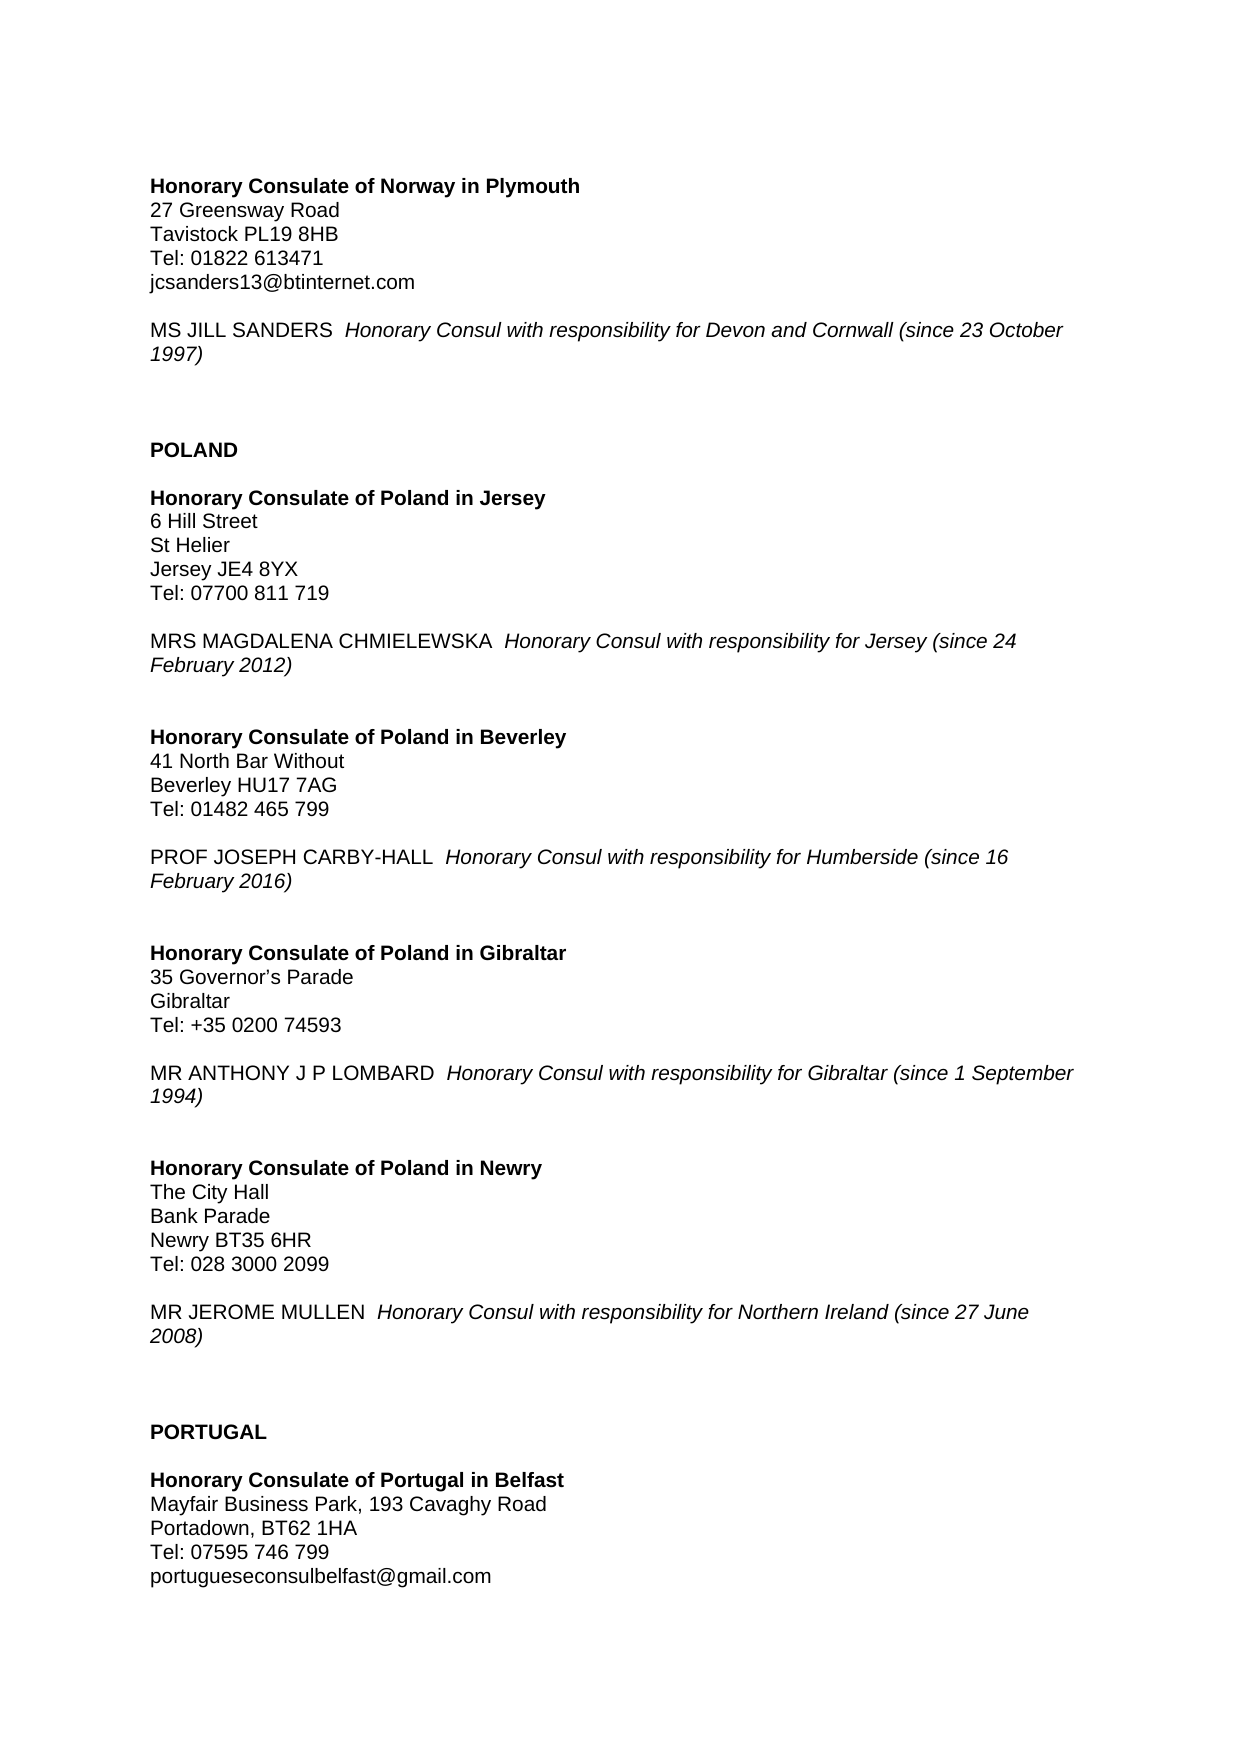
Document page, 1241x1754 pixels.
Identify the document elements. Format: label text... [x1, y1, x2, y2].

text 27 Greensway Road [150, 198, 1090, 222]
text MS JILL SANDERS Honorary Consul with responsibility for Devon and Cornwall (since 23 October 1997) [150, 318, 1090, 366]
text The City Hall [150, 1180, 1090, 1204]
text MR JEROME MULLEN Honorary Consul with responsibility for Northern Ireland (since 27 June 2008) [150, 1300, 1090, 1348]
text Newry BT35 6HR [150, 1228, 1090, 1252]
text Jersey JE4 8YX [150, 557, 1090, 581]
text Tel: 07700 811 719 [150, 581, 1090, 605]
text St Helier [150, 533, 1090, 557]
text Mayfair Business Park, 193 Cavaghy Road [150, 1492, 1090, 1516]
text portugueseconsulbelfast@gmail.com [150, 1563, 1090, 1587]
text POLAND [150, 437, 1090, 461]
text Tel: 01482 465 799 [150, 797, 1090, 821]
text Tel: +35 0200 74593 [150, 1012, 1090, 1036]
text Beverley HU17 7AG [150, 773, 1090, 797]
text Portadown, BT62 1HA [150, 1516, 1090, 1539]
text Honorary Consulate of Norway in Plymouth [150, 174, 1090, 198]
text PROF JOSEPH CARBY-HALL Honorary Consul with responsibility for Humberside (since 16 February 2016) [150, 845, 1090, 893]
text 6 Hill Street [150, 509, 1090, 533]
text Honorary Consulate of Poland in Beverley [150, 725, 1090, 749]
text Honorary Consulate of Poland in Newry [150, 1156, 1090, 1180]
text Tel: 028 3000 2099 [150, 1252, 1090, 1276]
text Tel: 01822 613471 [150, 246, 1090, 270]
text PORTUGAL [150, 1420, 1090, 1444]
text Gibraltar [150, 988, 1090, 1012]
text Honorary Consulate of Portugal in Belfast [150, 1468, 1090, 1492]
text MR ANTHONY J P LOMBARD Honorary Consul with responsibility for Gibraltar (since 1 September 1994) [150, 1060, 1090, 1108]
text Tel: 07595 746 799 [150, 1539, 1090, 1563]
text Tavistock PL19 8HB [150, 222, 1090, 246]
text Honorary Consulate of Poland in Gibraltar [150, 941, 1090, 964]
text jcsanders13@btinternet.com [150, 270, 1090, 294]
text Bank Parade [150, 1204, 1090, 1228]
text Honorary Consulate of Poland in Jersey [150, 485, 1090, 509]
text 41 North Bar Without [150, 749, 1090, 773]
text MRS MAGDALENA CHMIELEWSKA Honorary Consul with responsibility for Jersey (since 24 February 2012) [150, 629, 1090, 677]
text 35 Governor’s Parade [150, 964, 1090, 988]
